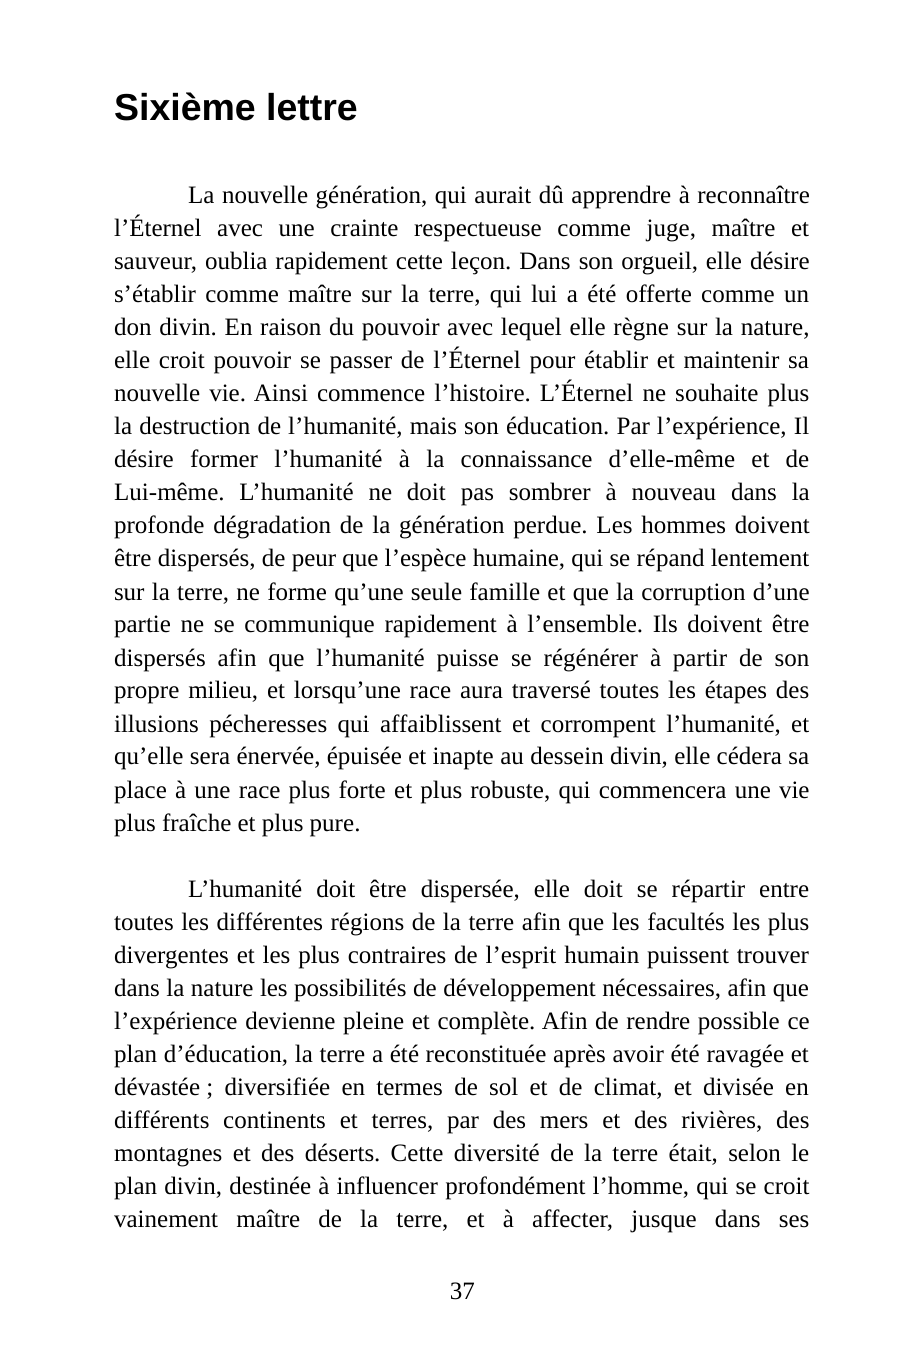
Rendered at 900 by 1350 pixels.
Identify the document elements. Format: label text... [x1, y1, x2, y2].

subtitle Sixième lettre [114, 85, 810, 128]
text La nouvelle génération, qui aurait dû apprendre à reconnaître l’Éternel avec une crainte respectueuse comme juge, maître et sauveur, oublia rapidement cette leçon. Dans son orgueil, elle désire s’établir comme maître sur la terre, qui lui a été offerte comme un don divin. En raison du pouvoir avec lequel elle règne sur la nature, elle croit pouvoir se passer de l’Éternel pour établir et maintenir sa nouvelle vie. Ainsi commence l’histoire. L’Éternel ne souhaite plus la destruction de l’humanité, mais son éducation. Par l’expérience, Il désire former l’humanité à la connaissance d’elle-même et de Lui‑même. L’humanité ne doit pas sombrer à nouveau dans la profonde dégradation de la génération perdue. Les hommes doivent être dispersés, de peur que l’espèce humaine, qui se répand lentement sur la terre, ne forme qu’une seule famille et que la corruption d’une partie ne se communique rapidement à l’ensemble. Ils doivent être dispersés afin que l’humanité puisse se régénérer à partir de son propre milieu, et lorsqu’une race aura traversé toutes les étapes des illusions pécheresses qui affaiblissent et corrompent l’humanité, et qu’elle sera énervée, épuisée et inapte au dessein divin, elle cédera sa place à une race plus forte et plus robuste, qui commencera une vie plus fraîche et plus pure. [114, 180, 810, 836]
text L’humanité doit être dispersée, elle doit se répartir entre toutes les différentes régions de la terre afin que les facultés les plus divergentes et les plus contraires de l’esprit humain puissent trouver dans la nature les possibilités de développement nécessaires, afin que l’expérience devienne pleine et complète. Afin de rendre possible ce plan d’éducation, la terre a été reconstituée après avoir été ravagée et dévastée ; diversifiée en termes de sol et de climat, et divisée en différents continents et terres, par des mers et des rivières, des montagnes et des déserts. Cette diversité de la terre était, selon le plan divin, destinée à influencer profondément l’homme, qui se croit vainement maître de la terre, et à affecter, jusque dans ses [114, 874, 810, 1233]
